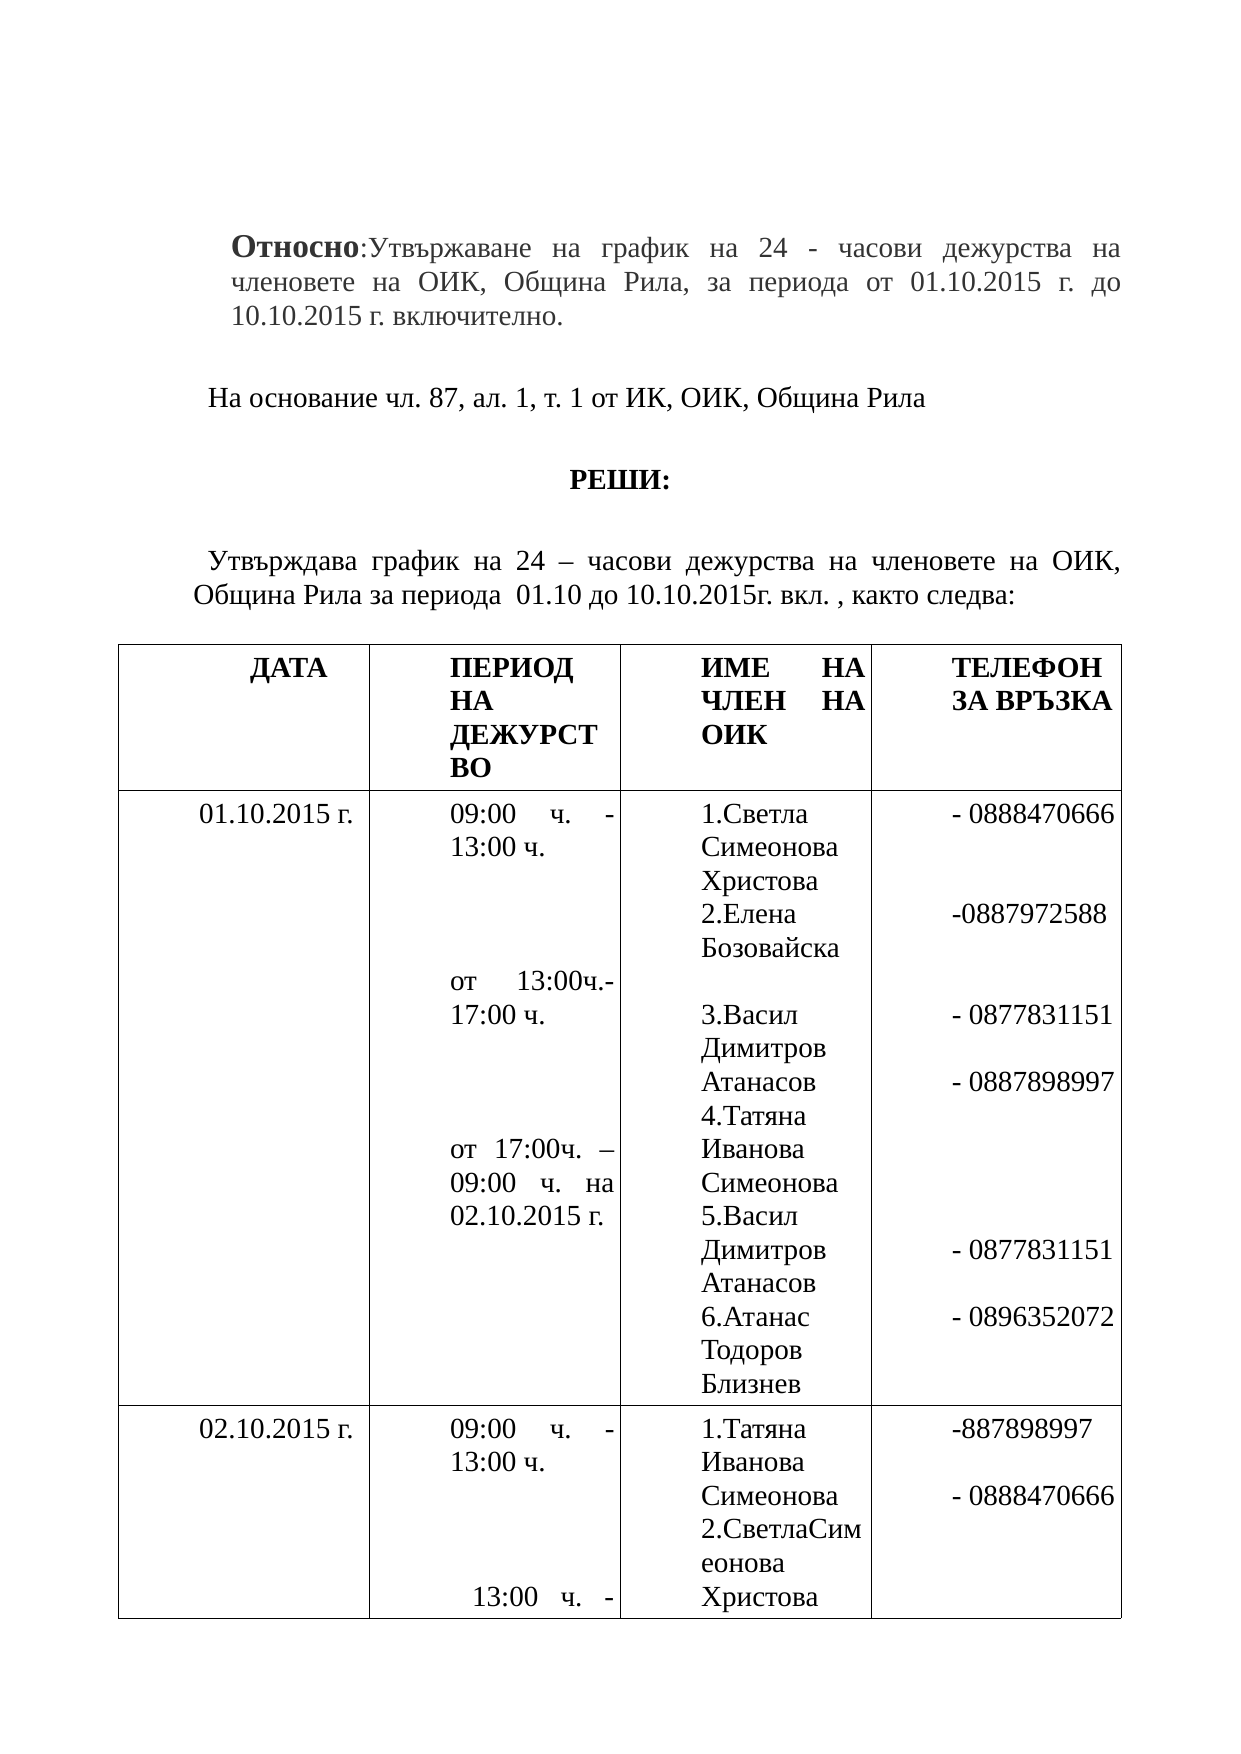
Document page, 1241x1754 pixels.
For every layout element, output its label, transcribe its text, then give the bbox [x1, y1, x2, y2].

text РЕШИ: [118, 462, 1122, 496]
table_header ТЕЛЕФОН ЗА ВРЪЗКА [872, 645, 1121, 790]
list Относно:Утвържаване на график на 24 - часови дежурства на членовете на ОИК, Община Рила, за периода от 01.10.2015 г. до 10.10.2015 г. включително. [193, 226, 1122, 331]
table_cell 1.Светла Симеонова Христова 2.Елена Бозовайска 3.Васил Димитров Атанасов 4.Татяна Иванова Симеонова 5.Васил Димитров Атанасов 6.Атанас Тодоров Близнев [621, 791, 871, 1405]
table_cell - 0888470666 -0887972588 - 0877831151 - 0887898997 - 0877831151 - 0896352072 [872, 791, 1121, 1405]
table_cell 01.10.2015 г. [119, 791, 369, 1405]
table_cell 02.10.2015 г. [119, 1406, 369, 1618]
table_cell 09:00 ч. - 13:00 ч. от 13:00ч.- 17:00 ч. от 17:00ч. – 09:00 ч. на 02.10.2015 г. [370, 791, 620, 1405]
list Утвърждава график на 24 – часови дежурства на членовете на ОИК, Община Рила за периода 01.10 до 10.10.2015г. вкл. , както следва: [156, 543, 1122, 611]
list На основание чл. 87, ал. 1, т. 1 от ИК, ОИК, Община Рила [156, 381, 1122, 414]
table_cell 1.Татяна Иванова Симеонова 2.СветлаСимеонова Христова [621, 1406, 871, 1618]
table_header ИМЕ НА ЧЛЕН НА ОИК [621, 645, 871, 790]
table_cell 09:00 ч. - 13:00 ч. 13:00 ч. [370, 1406, 620, 1618]
table_header ПЕРИОД НА ДЕЖУРСТВО [370, 645, 620, 790]
table_header ДАТА [119, 645, 369, 790]
table_cell -887898997 - 0888470666 [872, 1406, 1121, 1618]
